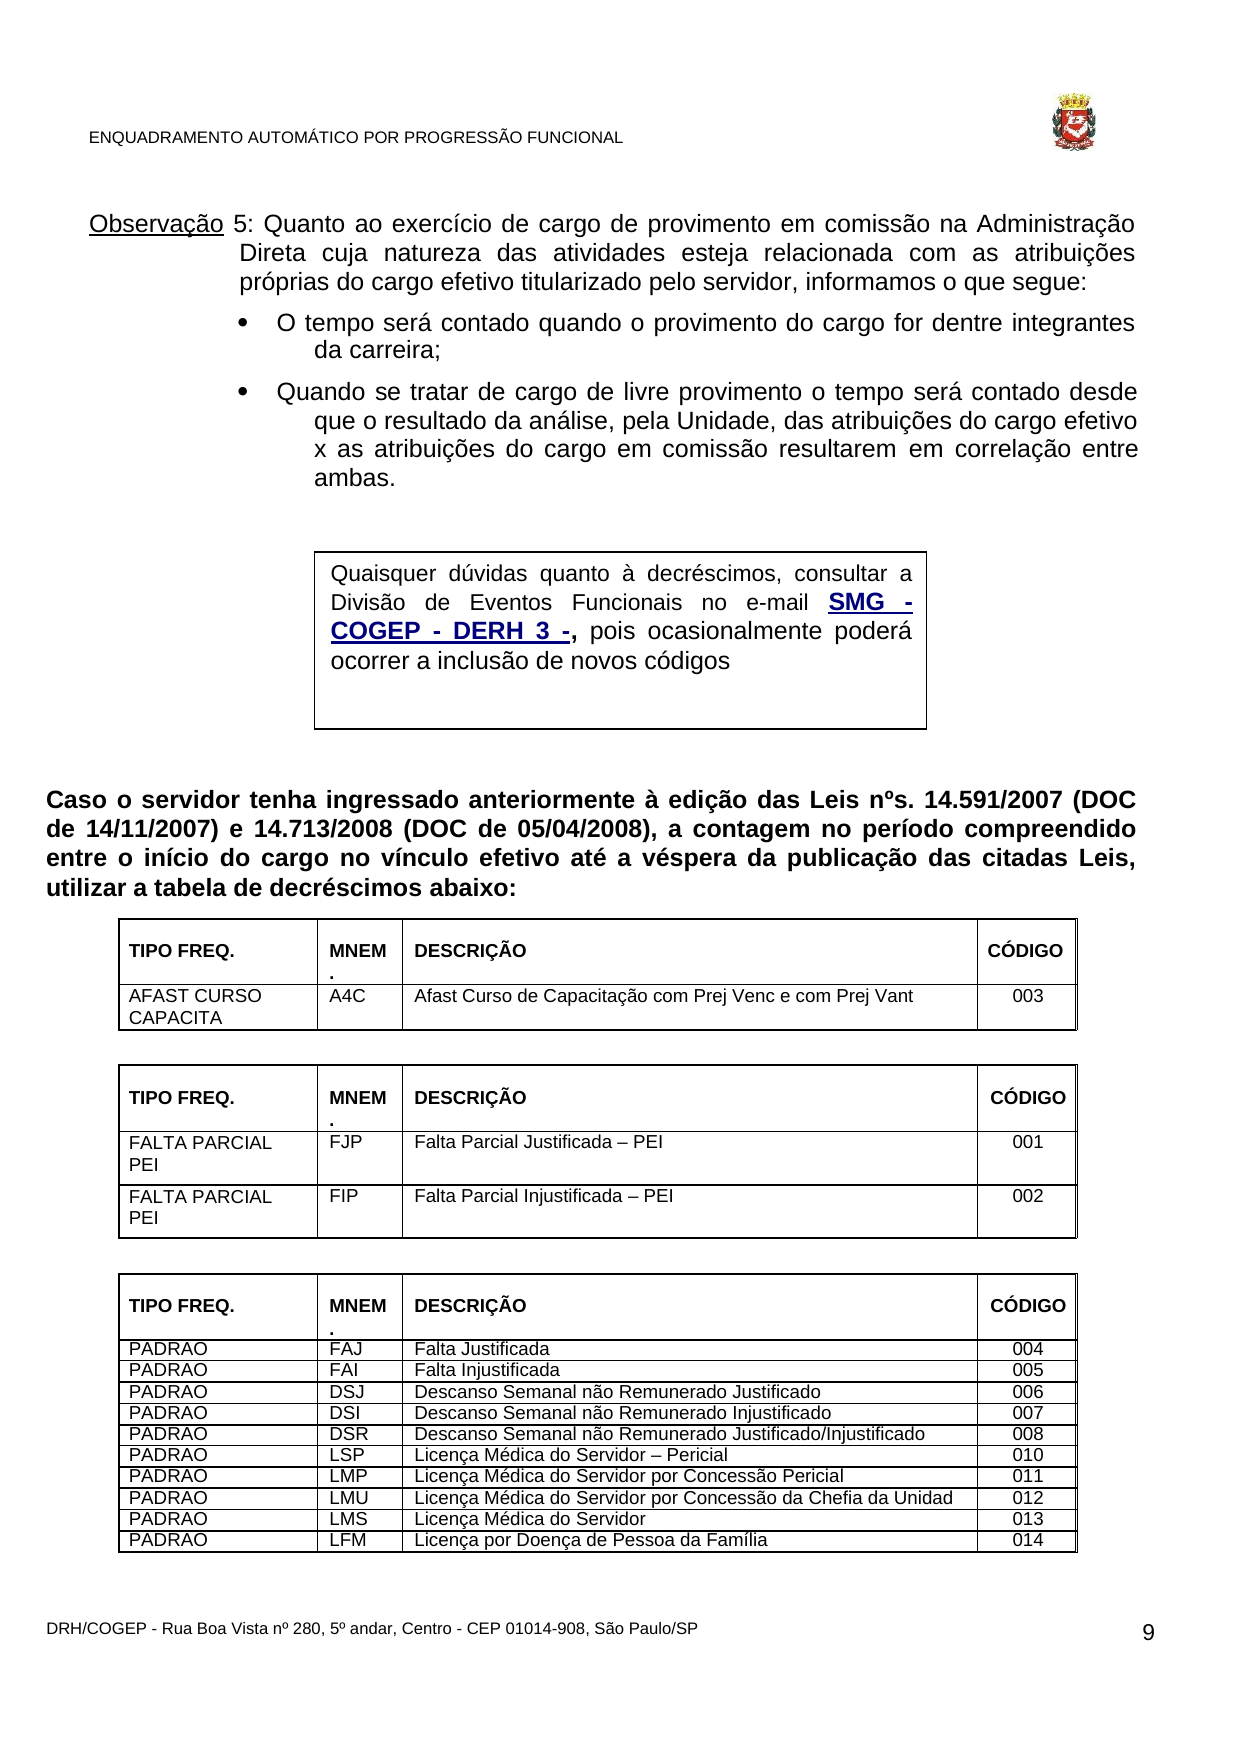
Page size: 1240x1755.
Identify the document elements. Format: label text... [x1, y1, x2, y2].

table_cell PADRAO [120, 1426, 317, 1445]
table_cell Falta Parcial Injustificada – PEI [403, 1186, 977, 1237]
table_cell 011 [978, 1468, 1075, 1487]
table_cell FJP [318, 1132, 402, 1184]
table_header TIPO FREQ. [120, 1066, 317, 1131]
table_cell LFM [318, 1532, 402, 1551]
table_cell Licença Médica do Servidor por Concessão Pericial [403, 1468, 977, 1487]
table_cell Descanso Semanal não Remunerado Injustificado [403, 1404, 977, 1424]
table_header MNEM . [318, 920, 402, 984]
table_cell FIP [318, 1186, 402, 1237]
table_cell 004 [978, 1341, 1075, 1360]
table_header CÓDIGO [978, 1066, 1075, 1131]
table_cell DSJ [318, 1383, 402, 1402]
table_cell PADRAO [120, 1489, 317, 1508]
table_cell PADRAO [120, 1468, 317, 1487]
table_cell Falta Justificada [403, 1341, 977, 1360]
table_cell 008 [978, 1426, 1075, 1445]
table_cell Licença Médica do Servidor [403, 1510, 977, 1530]
table_header DESCRIÇÃO [403, 1275, 977, 1339]
table_cell PADRAO [120, 1446, 317, 1466]
text Observação 5: Quanto ao exercício de cargo de provimento em comissão na Administração Direta cuja natureza das atividades esteja relacionada com as atribuições próprias do cargo efetivo titularizado pelo servidor, informamos o que segue: [89, 209, 1137, 296]
table_cell DSI [318, 1404, 402, 1424]
table_header MNEM . [318, 1066, 402, 1131]
table_cell LMP [318, 1468, 402, 1487]
subtitle Caso o servidor tenha ingressado anteriormente à edição das Leis nºs. 14.591/2007 (DOC de 14/11/2007) e 14.713/2008 (DOC de 05/04/2008), a contagem no período compreendido entre o início do cargo no vínculo efetivo até a véspera da publicação das citadas Leis, utilizar a tabela de decréscimos abaixo: [46, 785, 1138, 901]
table_cell 013 [978, 1510, 1075, 1530]
table_cell 005 [978, 1361, 1075, 1381]
table_header TIPO FREQ. [120, 920, 317, 984]
table_cell A4C [318, 985, 402, 1028]
text Quaisquer dúvidas quanto à decréscimos, consultar a Divisão de Eventos Funcionais no e-mail SMG - COGEP - DERH 3 -, pois ocasionalmente poderá ocorrer a inclusão de novos códigos [330, 559, 913, 675]
table_cell Falta Parcial Justificada – PEI [403, 1132, 977, 1184]
table_header MNEM . [318, 1275, 402, 1339]
table_cell Afast Curso de Capacitação com Prej Venc e com Prej Vant [403, 985, 977, 1028]
table_header TIPO FREQ. [120, 1275, 317, 1339]
table_cell LMS [318, 1510, 402, 1530]
table_cell 001 [978, 1132, 1075, 1184]
table_cell 012 [978, 1489, 1075, 1508]
table_header DESCRIÇÃO [403, 1066, 977, 1131]
table_header DESCRIÇÃO [403, 920, 977, 984]
table_cell 014 [978, 1532, 1075, 1551]
table_cell Licença por Doença de Pessoa da Família [403, 1532, 977, 1551]
table_cell Falta Injustificada [403, 1361, 977, 1381]
table_cell 006 [978, 1383, 1075, 1402]
table_cell 003 [978, 985, 1075, 1028]
table_cell PADRAO [120, 1510, 317, 1530]
table_cell LSP [318, 1446, 402, 1466]
table_cell DSR [318, 1426, 402, 1445]
table_cell PADRAO [120, 1341, 317, 1360]
list O tempo será contado quando o provimento do cargo for dentre integrantes da carreira; [238, 309, 1137, 364]
table_cell Descanso Semanal não Remunerado Justificado [403, 1383, 977, 1402]
table_header CÓDIGO [978, 1275, 1075, 1339]
list Quando se tratar de cargo de livre provimento o tempo será contado desde que o resultado da análise, pela Unidade, das atribuições do cargo efetivo x as atribuições do cargo em comissão resultarem em correlação entre ambas. [238, 377, 1139, 492]
table_cell 007 [978, 1404, 1075, 1424]
table_cell PADRAO [120, 1361, 317, 1381]
table_cell PADRAO [120, 1532, 317, 1551]
table_cell FALTA PARCIAL PEI [120, 1186, 317, 1237]
table_cell 010 [978, 1446, 1075, 1466]
table_cell FALTA PARCIAL PEI [120, 1132, 317, 1184]
table_cell PADRAO [120, 1404, 317, 1424]
table_cell Licença Médica do Servidor por Concessão da Chefia da Unidad [403, 1489, 977, 1508]
table_header CÓDIGO [978, 920, 1075, 984]
table_cell FAJ [318, 1341, 402, 1360]
table_cell 002 [978, 1186, 1075, 1237]
table_cell Descanso Semanal não Remunerado Justificado/Injustificado [403, 1426, 977, 1445]
table_cell PADRAO [120, 1383, 317, 1402]
table_cell LMU [318, 1489, 402, 1508]
table_cell FAI [318, 1361, 402, 1381]
table_cell Licença Médica do Servidor – Pericial [403, 1446, 977, 1466]
table_cell AFAST CURSO CAPACITA [120, 985, 317, 1028]
